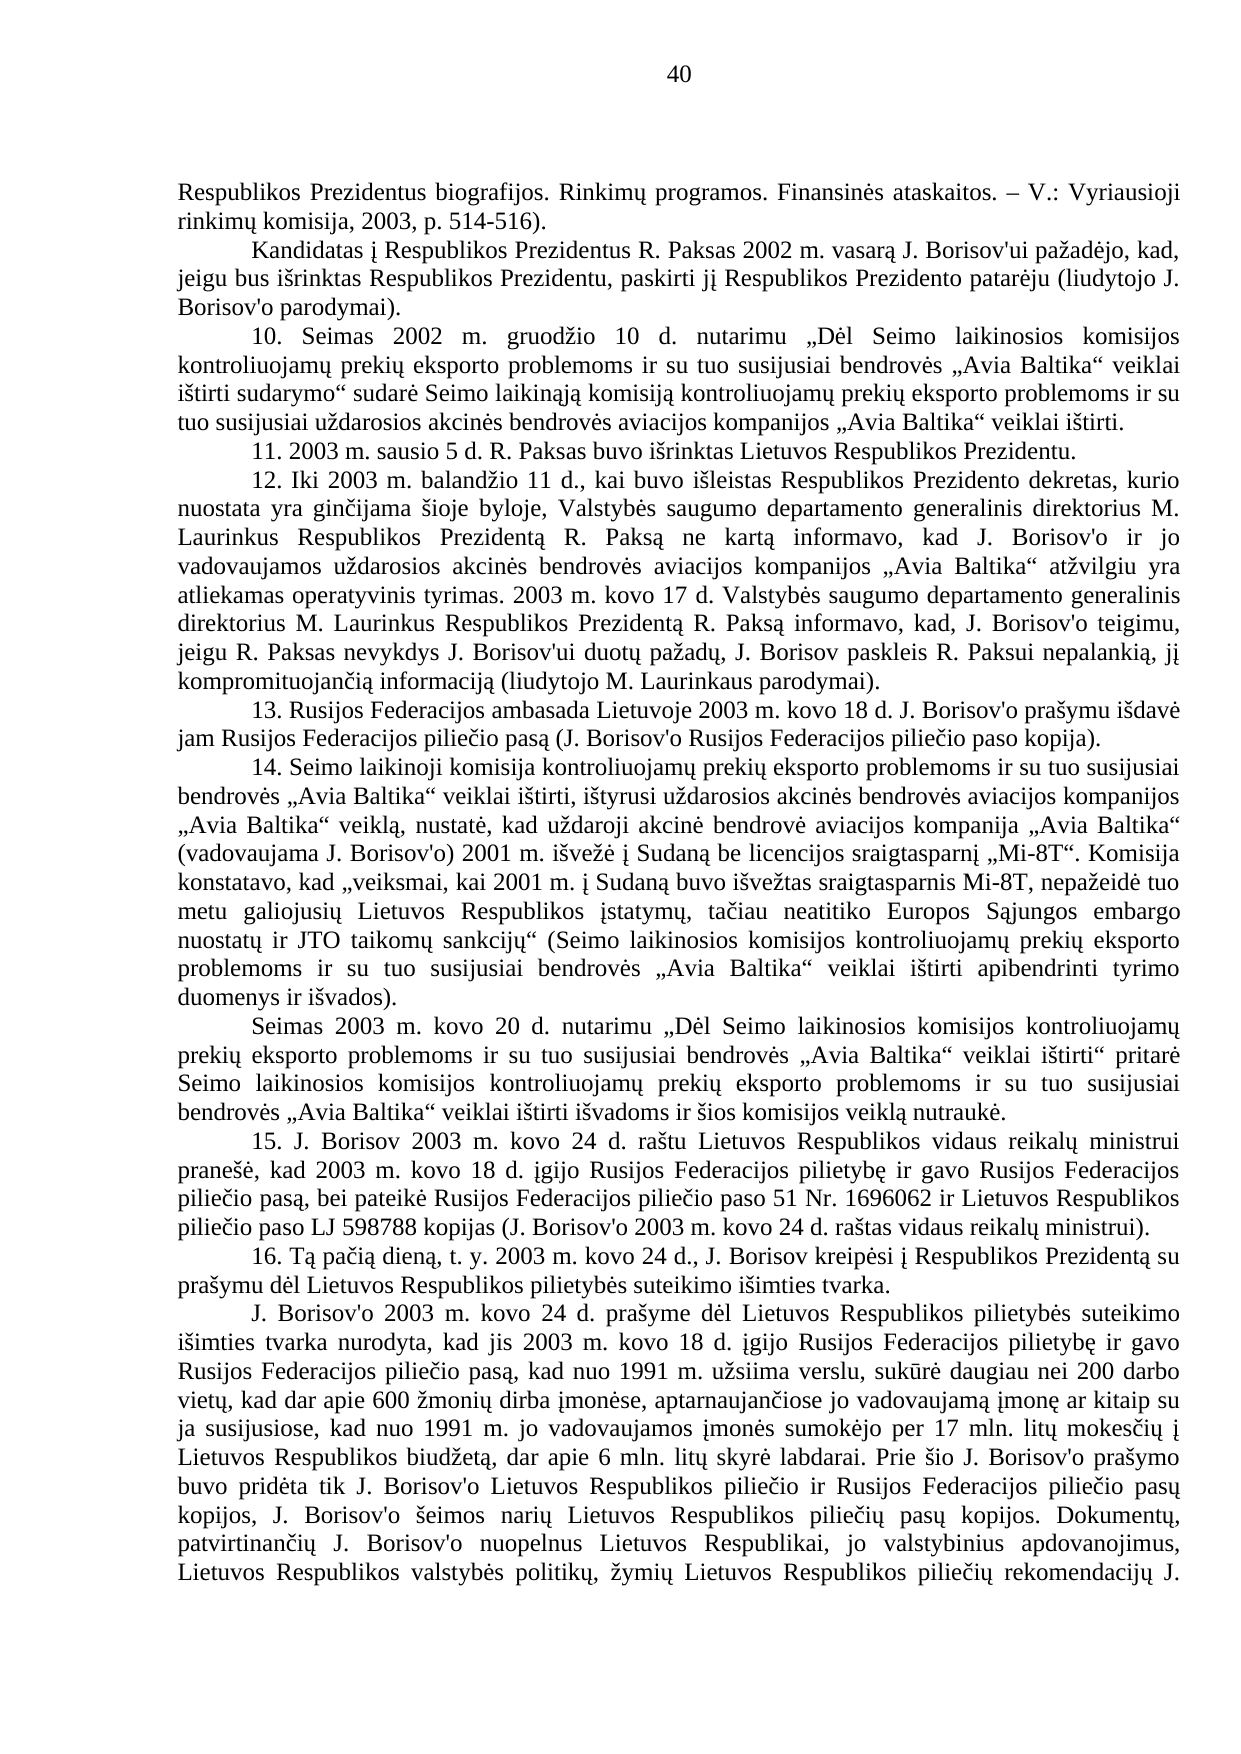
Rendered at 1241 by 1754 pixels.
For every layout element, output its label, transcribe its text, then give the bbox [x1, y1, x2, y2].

text 12. Iki 2003 m. balandžio 11 d., kai buvo išleistas Respublikos Prezidento dekretas, kurio nuostata yra ginčijama šioje byloje, Valstybės saugumo departamento generalinis direktorius M. Laurinkus Respublikos Prezidentą R. Paksą ne kartą informavo, kad J. Borisov'o ir jo vadovaujamos uždarosios akcinės bendrovės aviacijos kompanijos „Avia Baltika“ atžvilgiu yra atliekamas operatyvinis tyrimas. 2003 m. kovo 17 d. Valstybės saugumo departamento generalinis direktorius M. Laurinkus Respublikos Prezidentą R. Paksą informavo, kad, J. Borisov'o teigimu, jeigu R. Paksas nevykdys J. Borisov'ui duotų pažadų, J. Borisov paskleis R. Paksui nepalankią, jį kompromituojančią informaciją (liudytojo M. Laurinkaus parodymai). [177, 465, 1181, 695]
text 15. J. Borisov 2003 m. kovo 24 d. raštu Lietuvos Respublikos vidaus reikalų ministrui pranešė, kad 2003 m. kovo 18 d. įgijo Rusijos Federacijos pilietybę ir gavo Rusijos Federacijos piliečio pasą, bei pateikė Rusijos Federacijos piliečio paso 51 Nr. 1696062 ir Lietuvos Respublikos piliečio paso LJ 598788 kopijas (J. Borisov'o 2003 m. kovo 24 d. raštas vidaus reikalų ministrui). [177, 1126, 1181, 1241]
text 14. Seimo laikinoji komisija kontroliuojamų prekių eksporto problemoms ir su tuo susijusiai bendrovės „Avia Baltika“ veiklai ištirti, ištyrusi uždarosios akcinės bendrovės aviacijos kompanijos „Avia Baltika“ veiklą, nustatė, kad uždaroji akcinė bendrovė aviacijos kompanija „Avia Baltika“ (vadovaujama J. Borisov'o) 2001 m. išvežė į Sudaną be licencijos sraigtasparnį „Mi-8T“. Komisija konstatavo, kad „veiksmai, kai 2001 m. į Sudaną buvo išvežtas sraigtasparnis Mi-8T, nepažeidė tuo metu galiojusių Lietuvos Respublikos įstatymų, tačiau neatitiko Europos Sąjungos embargo nuostatų ir JTO taikomų sankcijų“ (Seimo laikinosios komisijos kontroliuojamų prekių eksporto problemoms ir su tuo susijusiai bendrovės „Avia Baltika“ veiklai ištirti apibendrinti tyrimo duomenys ir išvados). [177, 752, 1181, 1011]
text 11. 2003 m. sausio 5 d. R. Paksas buvo išrinktas Lietuvos Respublikos Prezidentu. [177, 436, 1181, 465]
text Respublikos Prezidentus biografijos. Rinkimų programos. Finansinės ataskaitos. – V.: Vyriausioji rinkimų komisija, 2003, p. 514-516). [177, 177, 1181, 235]
text 10. Seimas 2002 m. gruodžio 10 d. nutarimu „Dėl Seimo laikinosios komisijos kontroliuojamų prekių eksporto problemoms ir su tuo susijusiai bendrovės „Avia Baltika“ veiklai ištirti sudarymo“ sudarė Seimo laikinąją komisiją kontroliuojamų prekių eksporto problemoms ir su tuo susijusiai uždarosios akcinės bendrovės aviacijos kompanijos „Avia Baltika“ veiklai ištirti. [177, 321, 1181, 436]
text 13. Rusijos Federacijos ambasada Lietuvoje 2003 m. kovo 18 d. J. Borisov'o prašymu išdavė jam Rusijos Federacijos piliečio pasą (J. Borisov'o Rusijos Federacijos piliečio paso kopija). [177, 695, 1181, 752]
text Kandidatas į Respublikos Prezidentus R. Paksas 2002 m. vasarą J. Borisov'ui pažadėjo, kad, jeigu bus išrinktas Respublikos Prezidentu, paskirti jį Respublikos Prezidento patarėju (liudytojo J. Borisov'o parodymai). [177, 235, 1181, 321]
text Seimas 2003 m. kovo 20 d. nutarimu „Dėl Seimo laikinosios komisijos kontroliuojamų prekių eksporto problemoms ir su tuo susijusiai bendrovės „Avia Baltika“ veiklai ištirti“ pritarė Seimo laikinosios komisijos kontroliuojamų prekių eksporto problemoms ir su tuo susijusiai bendrovės „Avia Baltika“ veiklai ištirti išvadoms ir šios komisijos veiklą nutraukė. [177, 1011, 1181, 1126]
text J. Borisov'o 2003 m. kovo 24 d. prašyme dėl Lietuvos Respublikos pilietybės suteikimo išimties tvarka nurodyta, kad jis 2003 m. kovo 18 d. įgijo Rusijos Federacijos pilietybę ir gavo Rusijos Federacijos piliečio pasą, kad nuo 1991 m. užsiima verslu, sukūrė daugiau nei 200 darbo vietų, kad dar apie 600 žmonių dirba įmonėse, aptarnaujančiose jo vadovaujamą įmonę ar kitaip su ja susijusiose, kad nuo 1991 m. jo vadovaujamos įmonės sumokėjo per 17 mln. litų mokesčių į Lietuvos Respublikos biudžetą, dar apie 6 mln. litų skyrė labdarai. Prie šio J. Borisov'o prašymo buvo pridėta tik J. Borisov'o Lietuvos Respublikos piliečio ir Rusijos Federacijos piliečio pasų kopijos, J. Borisov'o šeimos narių Lietuvos Respublikos piliečių pasų kopijos. Dokumentų, patvirtinančių J. Borisov'o nuopelnus Lietuvos Respublikai, jo valstybinius apdovanojimus, Lietuvos Respublikos valstybės politikų, žymių Lietuvos Respublikos piliečių rekomendacijų J. [177, 1298, 1181, 1586]
text 16. Tą pačią dieną, t. y. 2003 m. kovo 24 d., J. Borisov kreipėsi į Respublikos Prezidentą su prašymu dėl Lietuvos Respublikos pilietybės suteikimo išimties tvarka. [177, 1241, 1181, 1298]
